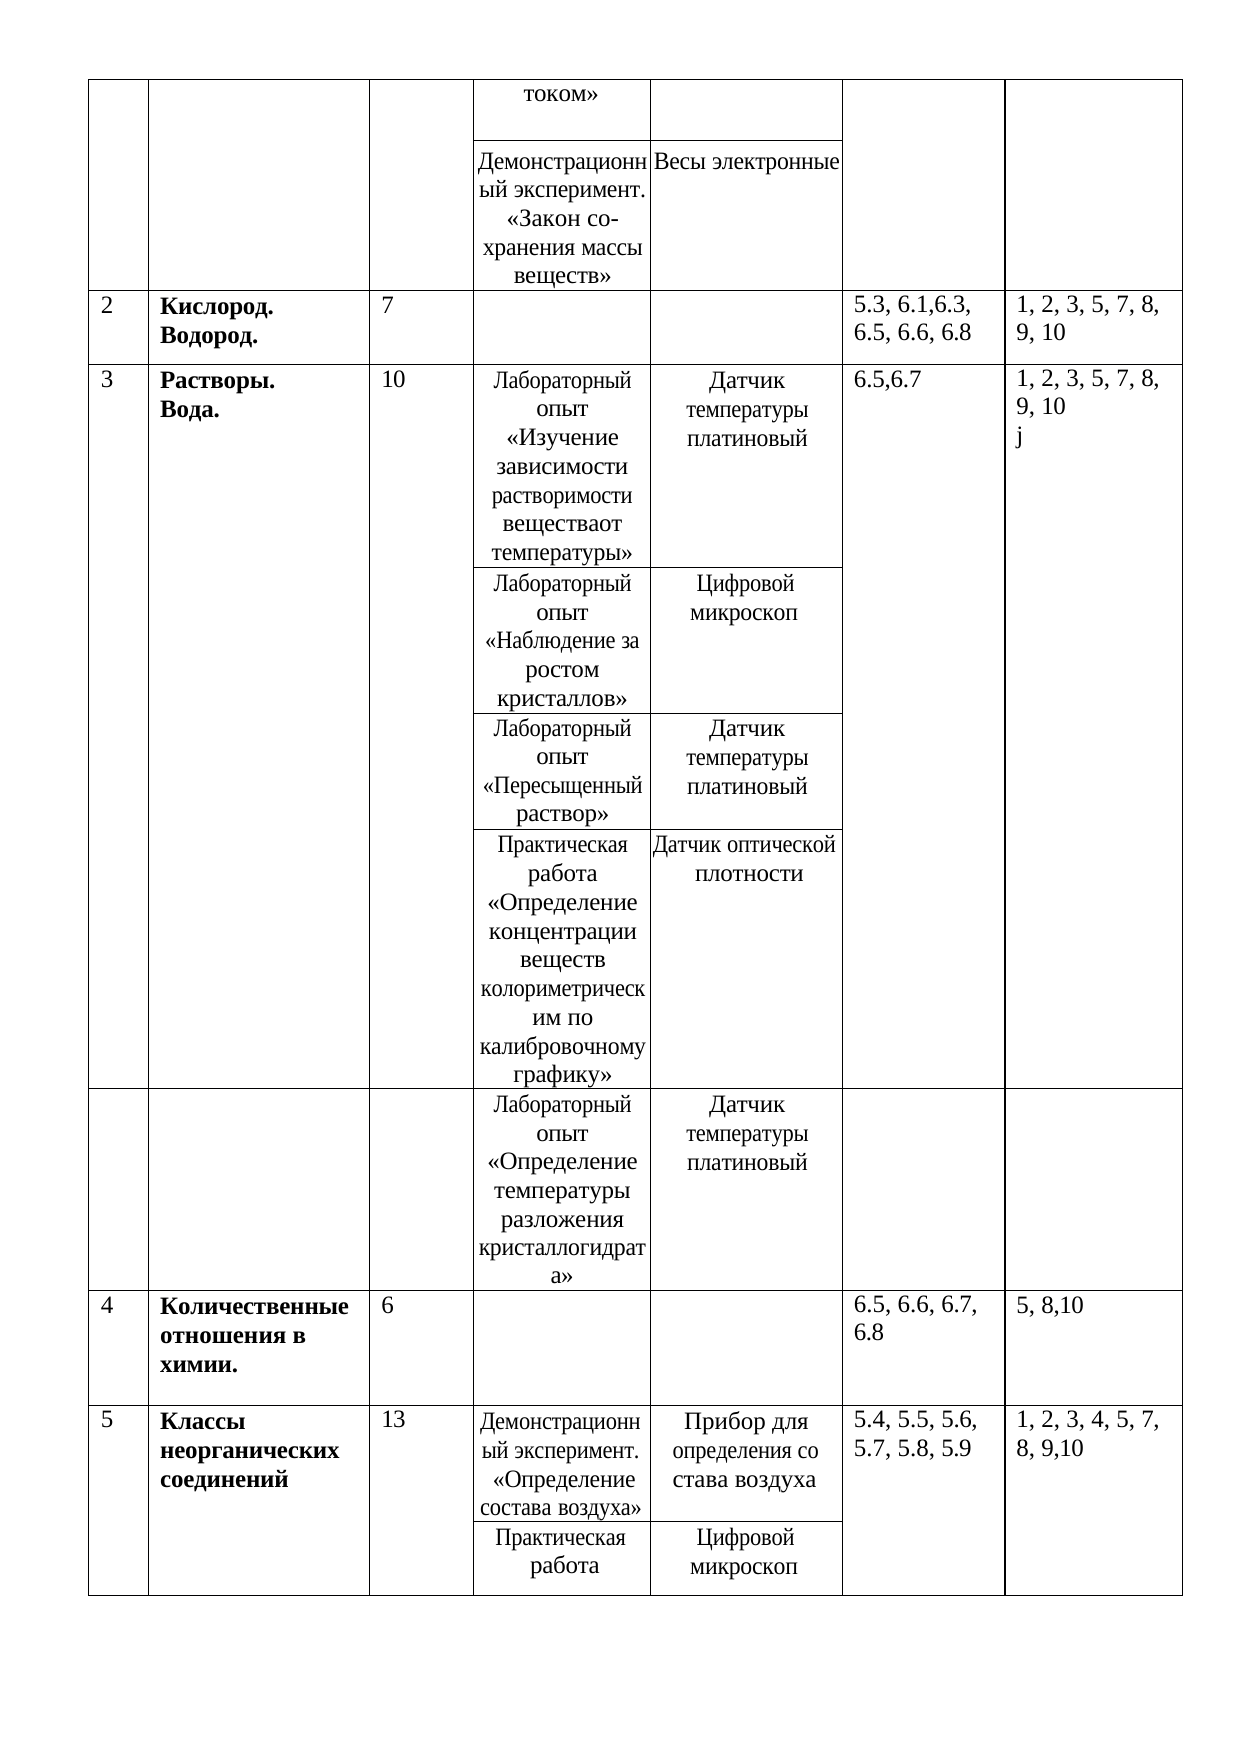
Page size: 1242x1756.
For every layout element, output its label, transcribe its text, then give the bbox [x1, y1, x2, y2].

table_cell Весы электронные [651, 141, 842, 290]
table_cell [474, 1291, 650, 1405]
table_cell 5 [89, 1406, 148, 1595]
table_cell 5.4, 5.5, 5.6, 5.7, 5.8, 5.9 [843, 1406, 1004, 1595]
table_cell 13 [370, 1406, 473, 1595]
table_cell [89, 1089, 148, 1290]
table_cell Лабораторный опыт «Определение температуры разложения кристаллогидрат а» [474, 1089, 650, 1290]
table_cell [651, 1291, 842, 1405]
table_cell Цифровой микроскоп [651, 1522, 842, 1595]
table_cell 6 [370, 1291, 473, 1405]
table_header [149, 80, 369, 290]
table_cell [149, 1089, 369, 1290]
table_cell Классы неорганических соединений [149, 1406, 369, 1595]
table_header током» [474, 80, 650, 140]
table_cell 2 [89, 291, 148, 364]
table_header [370, 80, 473, 290]
table_cell 3 [89, 365, 148, 1088]
table_cell 5.3, 6.1,6.3, 6.5, 6.6, 6.8 [843, 291, 1004, 364]
table_cell 1, 2, 3, 5, 7, 8, 9, 10 [1006, 291, 1182, 364]
table_cell [1006, 1089, 1182, 1290]
table_cell [843, 1089, 1004, 1290]
table_header [89, 80, 148, 290]
table_cell Кислород. Водород. [149, 291, 369, 364]
table_cell Количественные отношения в химии. [149, 1291, 369, 1405]
table_cell Цифровой микроскоп [651, 568, 842, 712]
table_cell 4 [89, 1291, 148, 1405]
table_cell Датчик оптической плотности [651, 830, 842, 1088]
table_cell Лабораторный опыт «Пересыщенный раствор» [474, 714, 650, 828]
table_cell [651, 291, 842, 364]
table_cell Лабораторный опыт «Наблюдение за ростом кристаллов» [474, 568, 650, 712]
table_cell Растворы. Вода. [149, 365, 369, 1088]
table_header [651, 80, 842, 140]
table_cell Демонстрационн ый эксперимент. «Определение состава воздуха» [474, 1406, 650, 1521]
table_cell [474, 291, 650, 364]
table_cell 6.5, 6.6, 6.7, 6.8 [843, 1291, 1004, 1405]
table_cell Лабораторный опыт «Изучение зависимости растворимости веществаот температуры» [474, 365, 650, 567]
table_cell 6.5,6.7 [843, 365, 1004, 1088]
table_cell Датчик температуры платиновый [651, 714, 842, 828]
table_cell Практическая работа «Определение концентрации веществ колориметрическ им по калибровочному графику» [474, 830, 650, 1088]
table_cell 5, 8,10 [1006, 1291, 1182, 1405]
table_header [1006, 80, 1182, 290]
table_cell Датчик температуры платиновый [651, 365, 842, 567]
table_cell 1, 2, 3, 5, 7, 8, 9, 10 j [1006, 365, 1182, 1088]
table_cell 10 [370, 365, 473, 1088]
table_cell 7 [370, 291, 473, 364]
table_cell [370, 1089, 473, 1290]
table_cell Датчик температуры платиновый [651, 1089, 842, 1290]
table_cell Прибор для определения со става воздуха [651, 1406, 842, 1521]
table_cell 1, 2, 3, 4, 5, 7, 8, 9,10 [1006, 1406, 1182, 1595]
table_cell Демонстрационн ый эксперимент. «Закон со- хранения массы веществ» [474, 141, 650, 290]
table_header [843, 80, 1004, 290]
table_cell Практическая работа [474, 1522, 650, 1595]
